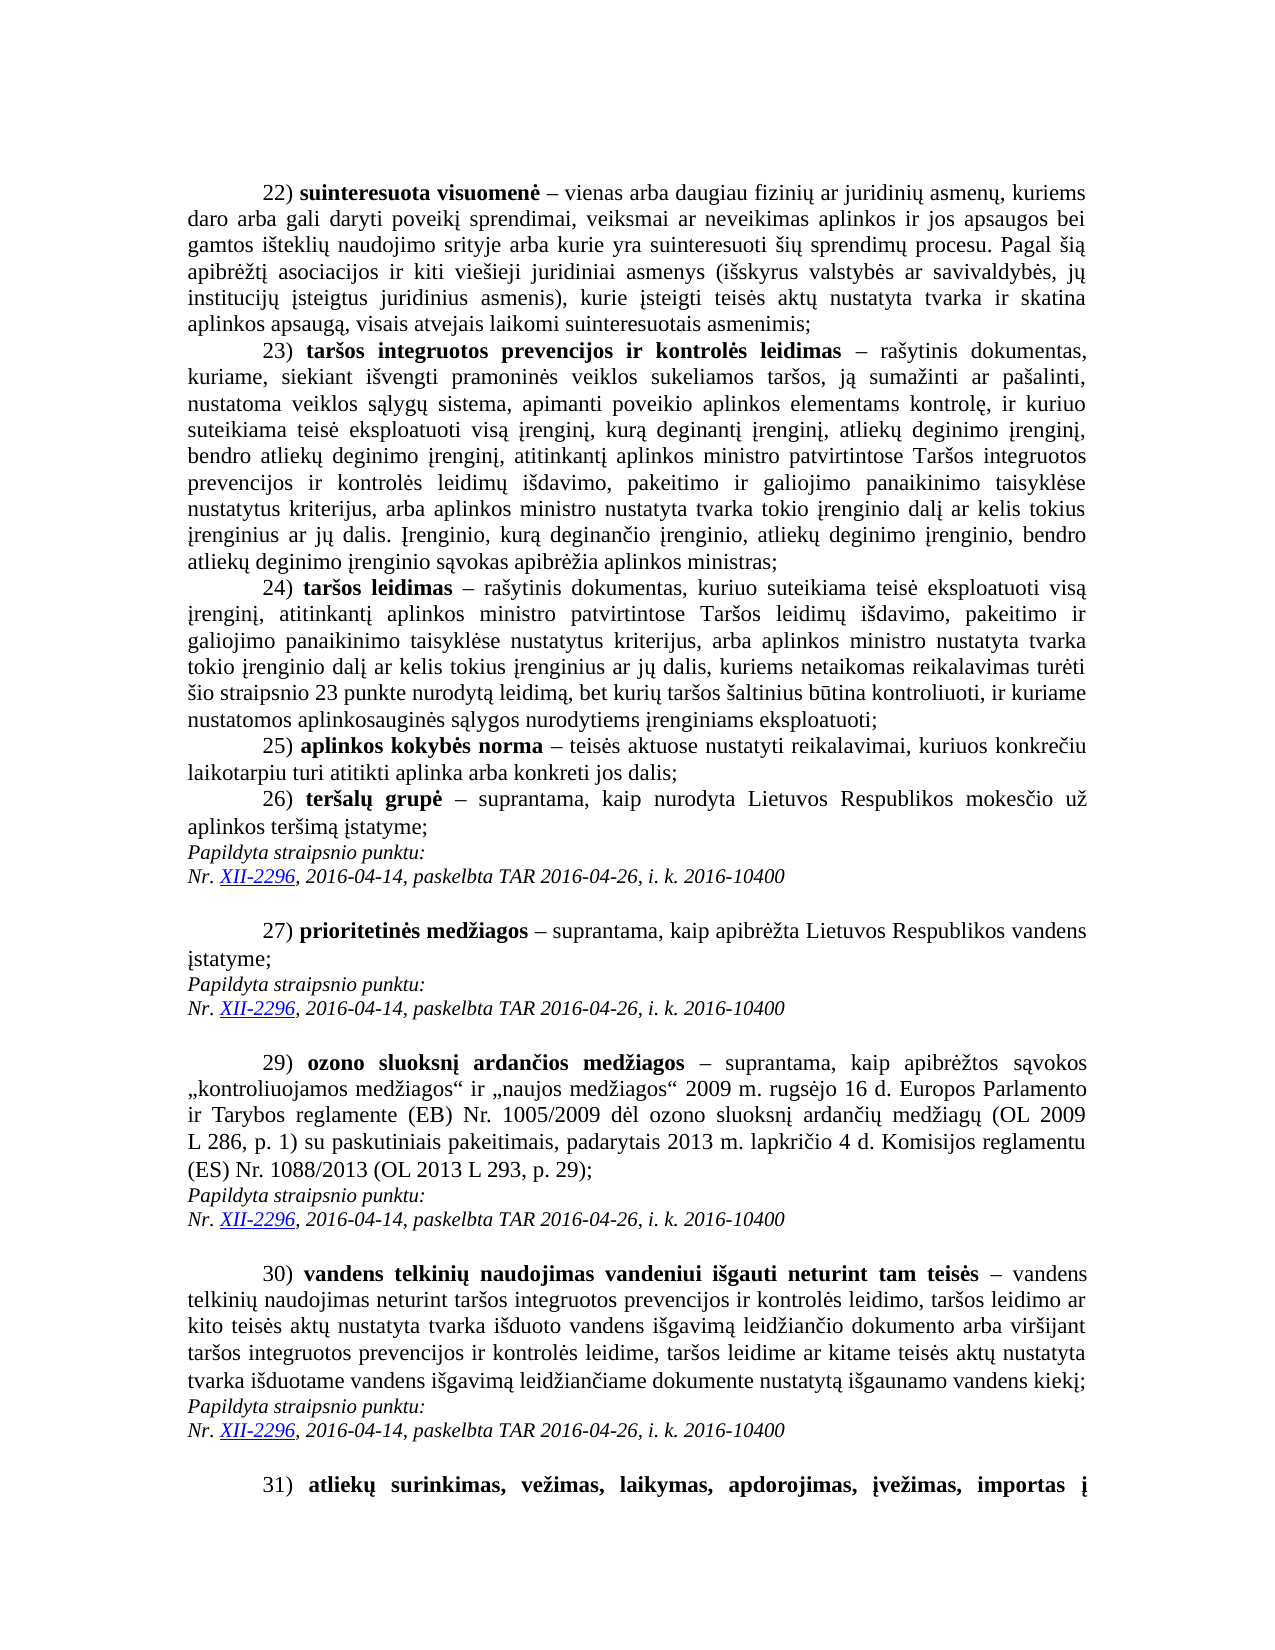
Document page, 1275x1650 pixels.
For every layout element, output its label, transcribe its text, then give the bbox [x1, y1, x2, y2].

text 26) teršalų grupė – suprantama, kaip nurodyta Lietuvos Respublikos mokesčio už aplinkos teršimą įstatyme; [187, 785, 1087, 840]
text 30) vandens telkinių naudojimas vandeniui išgauti neturint tam teisės – vandens telkinių naudojimas neturint taršos integruotos prevencijos ir kontrolės leidimo, taršos leidimo ar kito teisės aktų nustatyta tvarka išduoto vandens išgavimą leidžiančio dokumento arba viršijant taršos integruotos prevencijos ir kontrolės leidime, taršos leidime ar kitame teisės aktų nustatyta tvarka išduotame vandens išgavimą leidžiančiame dokumente nustatytą išgaunamo vandens kiekį; [187, 1260, 1087, 1394]
text 23) taršos integruotos prevencijos ir kontrolės leidimas – rašytinis dokumentas, kuriame, siekiant išvengti pramoninės veiklos sukeliamos taršos, ją sumažinti ar pašalinti, nustatoma veiklos sąlygų sistema, apimanti poveikio aplinkos elementams kontrolę, ir kuriuo suteikiama teisė eksploatuoti visą įrenginį, kurą deginantį įrenginį, atliekų deginimo įrenginį, bendro atliekų deginimo įrenginį, atitinkantį aplinkos ministro patvirtintose Taršos integruotos prevencijos ir kontrolės leidimų išdavimo, pakeitimo ir galiojimo panaikinimo taisyklėse nustatytus kriterijus, arba aplinkos ministro nustatyta tvarka tokio įrenginio dalį ar kelis tokius įrenginius ar jų dalis. Įrenginio, kurą deginančio įrenginio, atliekų deginimo įrenginio, bendro atliekų deginimo įrenginio sąvokas apibrėžia aplinkos ministras; [187, 337, 1087, 574]
text Papildyta straipsnio punktu: [187, 1394, 1087, 1418]
text 25) aplinkos kokybės norma – teisės aktuose nustatyti reikalavimai, kuriuos konkrečiu laikotarpiu turi atitikti aplinka arba konkreti jos dalis; [187, 732, 1087, 785]
text Papildyta straipsnio punktu: [187, 972, 1087, 996]
text 31) atliekų surinkimas, vežimas, laikymas, apdorojimas, įvežimas, importas į [187, 1471, 1087, 1497]
text 22) suinteresuota visuomenė – vienas arba daugiau fizinių ar juridinių asmenų, kuriems daro arba gali daryti poveikį sprendimai, veiksmai ar neveikimas aplinkos ir jos apsaugos bei gamtos išteklių naudojimo srityje arba kurie yra suinteresuoti šių sprendimų procesu. Pagal šią apibrėžtį asociacijos ir kiti viešieji juridiniai asmenys (išskyrus valstybės ar savivaldybės, jų institucijų įsteigtus juridinius asmenis), kurie įsteigti teisės aktų nustatyta tvarka ir skatina aplinkos apsaugą, visais atvejais laikomi suinteresuotais asmenimis; [187, 179, 1087, 337]
text Nr. XII-2296, 2016-04-14, paskelbta TAR 2016-04-26, i. k. 2016-10400 [187, 864, 1087, 888]
text Papildyta straipsnio punktu: [187, 1183, 1087, 1207]
text 29) ozono sluoksnį ardančios medžiagos – suprantama, kaip apibrėžtos sąvokos „kontroliuojamos medžiagos“ ir „naujos medžiagos“ 2009 m. rugsėjo 16 d. Europos Parlamento ir Tarybos reglamente (EB) Nr. 1005/2009 dėl ozono sluoksnį ardančių medžiagų (OL 2009 L 286, p. 1) su paskutiniais pakeitimais, padarytais 2013 m. lapkričio 4 d. Komisijos reglamentu (ES) Nr. 1088/2013 (OL 2013 L 293, p. 29); [187, 1049, 1087, 1183]
text 27) prioritetinės medžiagos – suprantama, kaip apibrėžta Lietuvos Respublikos vandens įstatyme; [187, 917, 1087, 972]
text Nr. XII-2296, 2016-04-14, paskelbta TAR 2016-04-26, i. k. 2016-10400 [187, 1207, 1087, 1231]
text Nr. XII-2296, 2016-04-14, paskelbta TAR 2016-04-26, i. k. 2016-10400 [187, 1418, 1087, 1442]
text Papildyta straipsnio punktu: [187, 840, 1087, 864]
text Nr. XII-2296, 2016-04-14, paskelbta TAR 2016-04-26, i. k. 2016-10400 [187, 996, 1087, 1020]
text 24) taršos leidimas – rašytinis dokumentas, kuriuo suteikiama teisė eksploatuoti visą įrenginį, atitinkantį aplinkos ministro patvirtintose Taršos leidimų išdavimo, pakeitimo ir galiojimo panaikinimo taisyklėse nustatytus kriterijus, arba aplinkos ministro nustatyta tvarka tokio įrenginio dalį ar kelis tokius įrenginius ar jų dalis, kuriems netaikomas reikalavimas turėti šio straipsnio 23 punkte nurodytą leidimą, bet kurių taršos šaltinius būtina kontroliuoti, ir kuriame nustatomos aplinkosauginės sąlygos nurodytiems įrenginiams eksploatuoti; [187, 574, 1087, 732]
